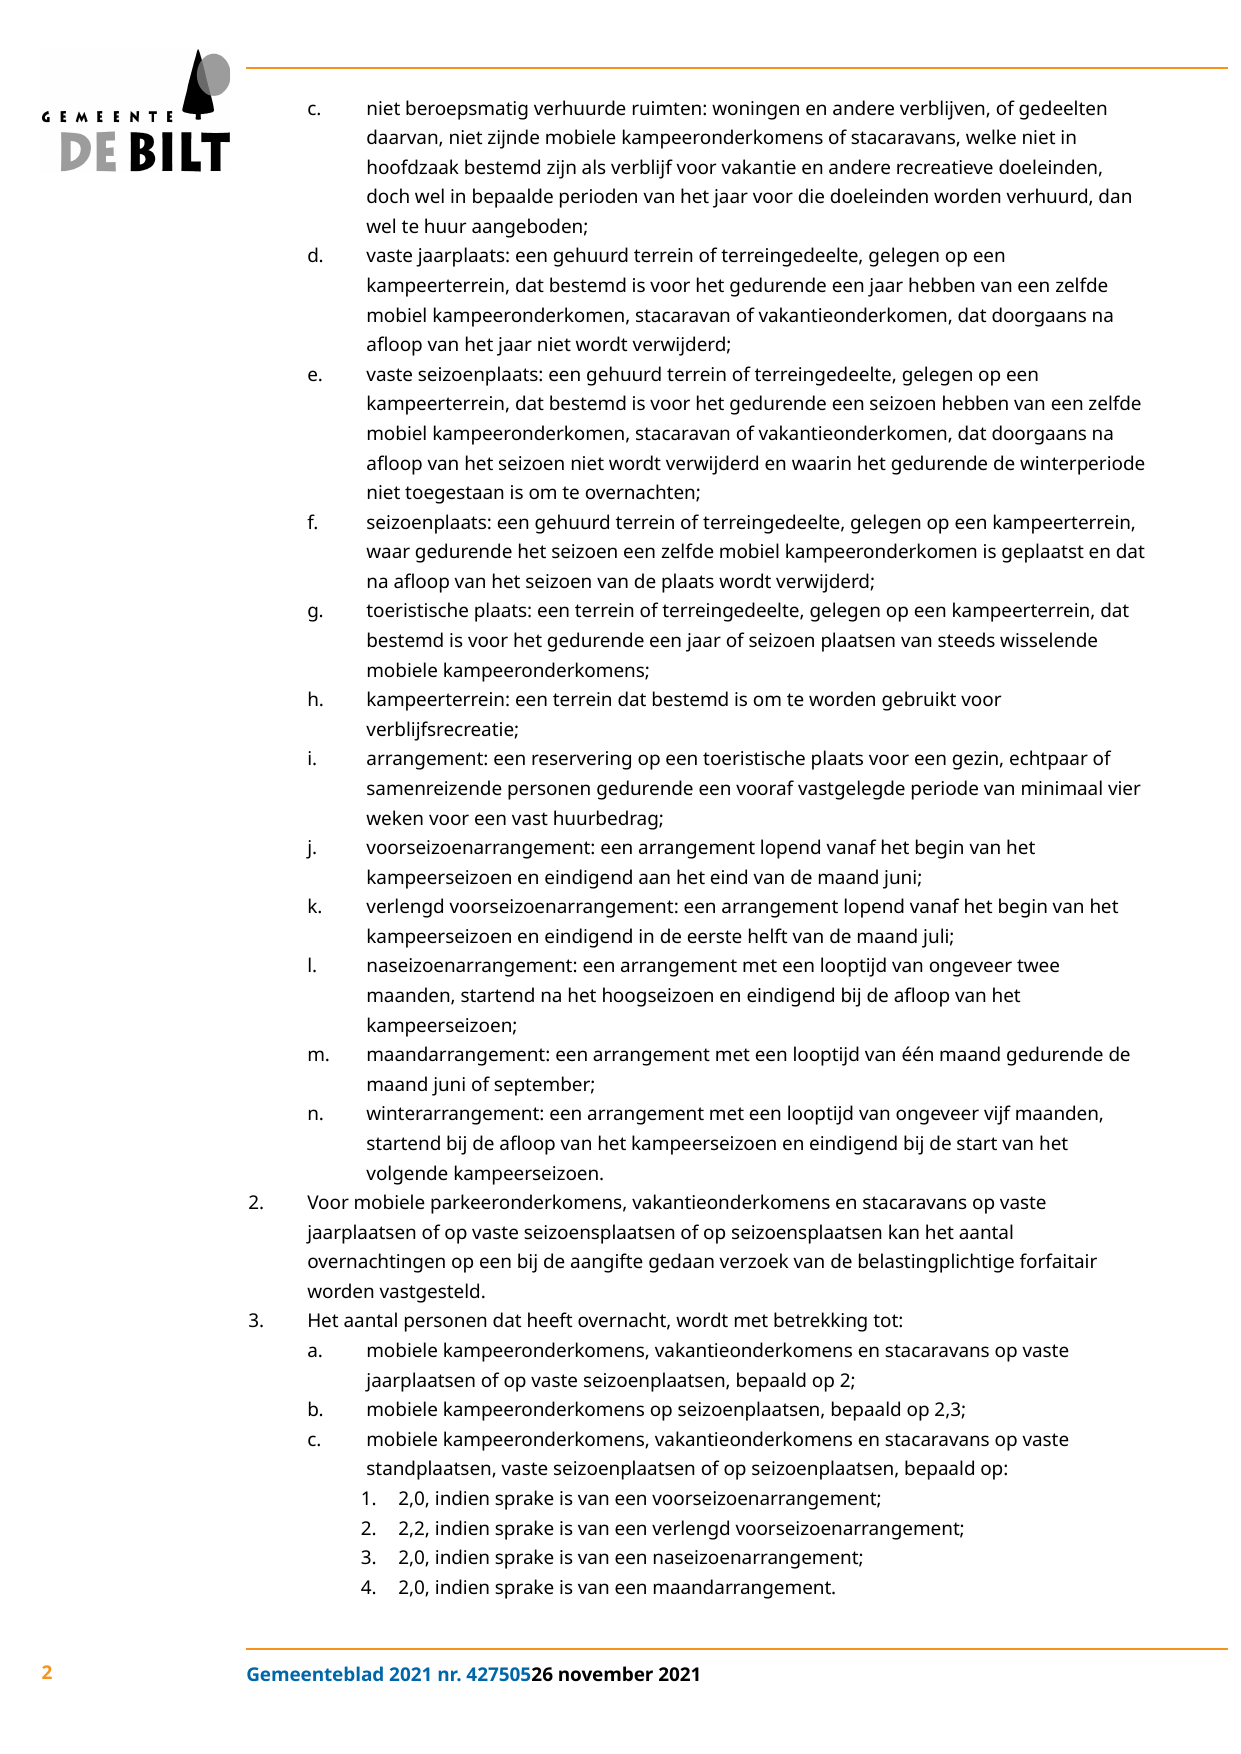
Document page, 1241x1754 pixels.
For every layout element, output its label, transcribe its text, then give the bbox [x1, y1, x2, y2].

list 2,0, indien sprake is van een maandarrangement. [361, 1574, 1152, 1600]
list 2,2, indien sprake is van een verlengd voorseizoenarrangement; [361, 1515, 1152, 1541]
list verlengd voorseizoenarrangement: een arrangement lopend vanaf het begin van het kampeerseizoen en eindigend in de eerste helft van de maand juli; [307, 893, 1152, 949]
list seizoenplaats: een gehuurd terrein of terreingedeelte, gelegen op een kampeerterrein, waar gedurende het seizoen een zelfde mobiel kampeeronderkomen is geplaatst en dat na afloop van het seizoen van de plaats wordt verwijderd; [307, 509, 1152, 594]
list mobiele kampeeronderkomens, vakantieonderkomens en stacaravans op vaste standplaatsen, vaste seizoenplaatsen of op seizoenplaatsen, bepaald op: [307, 1426, 1152, 1481]
list vaste seizoenplaats: een gehuurd terrein of terreingedeelte, gelegen op een kampeerterrein, dat bestemd is voor het gedurende een seizoen hebben van een zelfde mobiel kampeeronderkomen, stacaravan of vakantieonderkomen, dat doorgaans na afloop van het seizoen niet wordt verwijderd en waarin het gedurende de winterperiode niet toegestaan is om te overnachten; [307, 361, 1152, 505]
list winterarrangement: een arrangement met een looptijd van ongeveer vijf maanden, startend bij de afloop van het kampeerseizoen en eindigend bij de start van het volgende kampeerseizoen. [307, 1101, 1152, 1186]
list mobiele kampeeronderkomens, vakantieonderkomens en stacaravans op vaste jaarplaatsen of op vaste seizoenplaatsen, bepaald op 2; [307, 1337, 1152, 1393]
list Voor mobiele parkeeronderkomens, vakantieonderkomens en stacaravans op vaste jaarplaatsen of op vaste seizoensplaatsen of op seizoensplaatsen kan het aantal overnachtingen op een bij de aangifte gedaan verzoek van de belastingplichtige forfaitair worden vastgesteld. [248, 1189, 1152, 1304]
list niet beroepsmatig verhuurde ruimten: woningen en andere verblijven, of gedeelten daarvan, niet zijnde mobiele kampeeronderkomens of stacaravans, welke niet in hoofdzaak bestemd zijn als verblijf voor vakantie en andere recreatieve doeleinden, doch wel in bepaalde perioden van het jaar voor die doeleinden worden verhuurd, dan wel te huur aangeboden; [307, 95, 1152, 239]
list voorseizoenarrangement: een arrangement lopend vanaf het begin van het kampeerseizoen en eindigend aan het eind van de maand juni; [307, 834, 1152, 890]
list Het aantal personen dat heeft overnacht, wordt met betrekking tot: [248, 1308, 1152, 1333]
list maandarrangement: een arrangement met een looptijd van één maand gedurende de maand juni of september; [307, 1041, 1152, 1097]
list vaste jaarplaats: een gehuurd terrein of terreingedeelte, gelegen op een kampeerterrein, dat bestemd is voor het gedurende een jaar hebben van een zelfde mobiel kampeeronderkomen, stacaravan of vakantieonderkomen, dat doorgaans na afloop van het jaar niet wordt verwijderd; [307, 243, 1152, 357]
picture [41, 47, 231, 172]
list naseizoenarrangement: een arrangement met een looptijd van ongeveer twee maanden, startend na het hoogseizoen en eindigend bij de afloop van het kampeerseizoen; [307, 953, 1152, 1038]
list toeristische plaats: een terrein of terreingedeelte, gelegen op een kampeerterrein, dat bestemd is voor het gedurende een jaar of seizoen plaatsen van steeds wisselende mobiele kampeeronderkomens; [307, 598, 1152, 683]
list 2,0, indien sprake is van een voorseizoenarrangement; [361, 1485, 1152, 1511]
list mobiele kampeeronderkomens op seizoenplaatsen, bepaald op 2,3; [307, 1396, 1152, 1422]
list kampeerterrein: een terrein dat bestemd is om te worden gebruikt voor verblijfsrecreatie; [307, 686, 1152, 742]
list 2,0, indien sprake is van een naseizoenarrangement; [361, 1544, 1152, 1570]
list arrangement: een reservering op een toeristische plaats voor een gezin, echtpaar of samenreizende personen gedurende een vooraf vastgelegde periode van minimaal vier weken voor een vast huurbedrag; [307, 746, 1152, 831]
